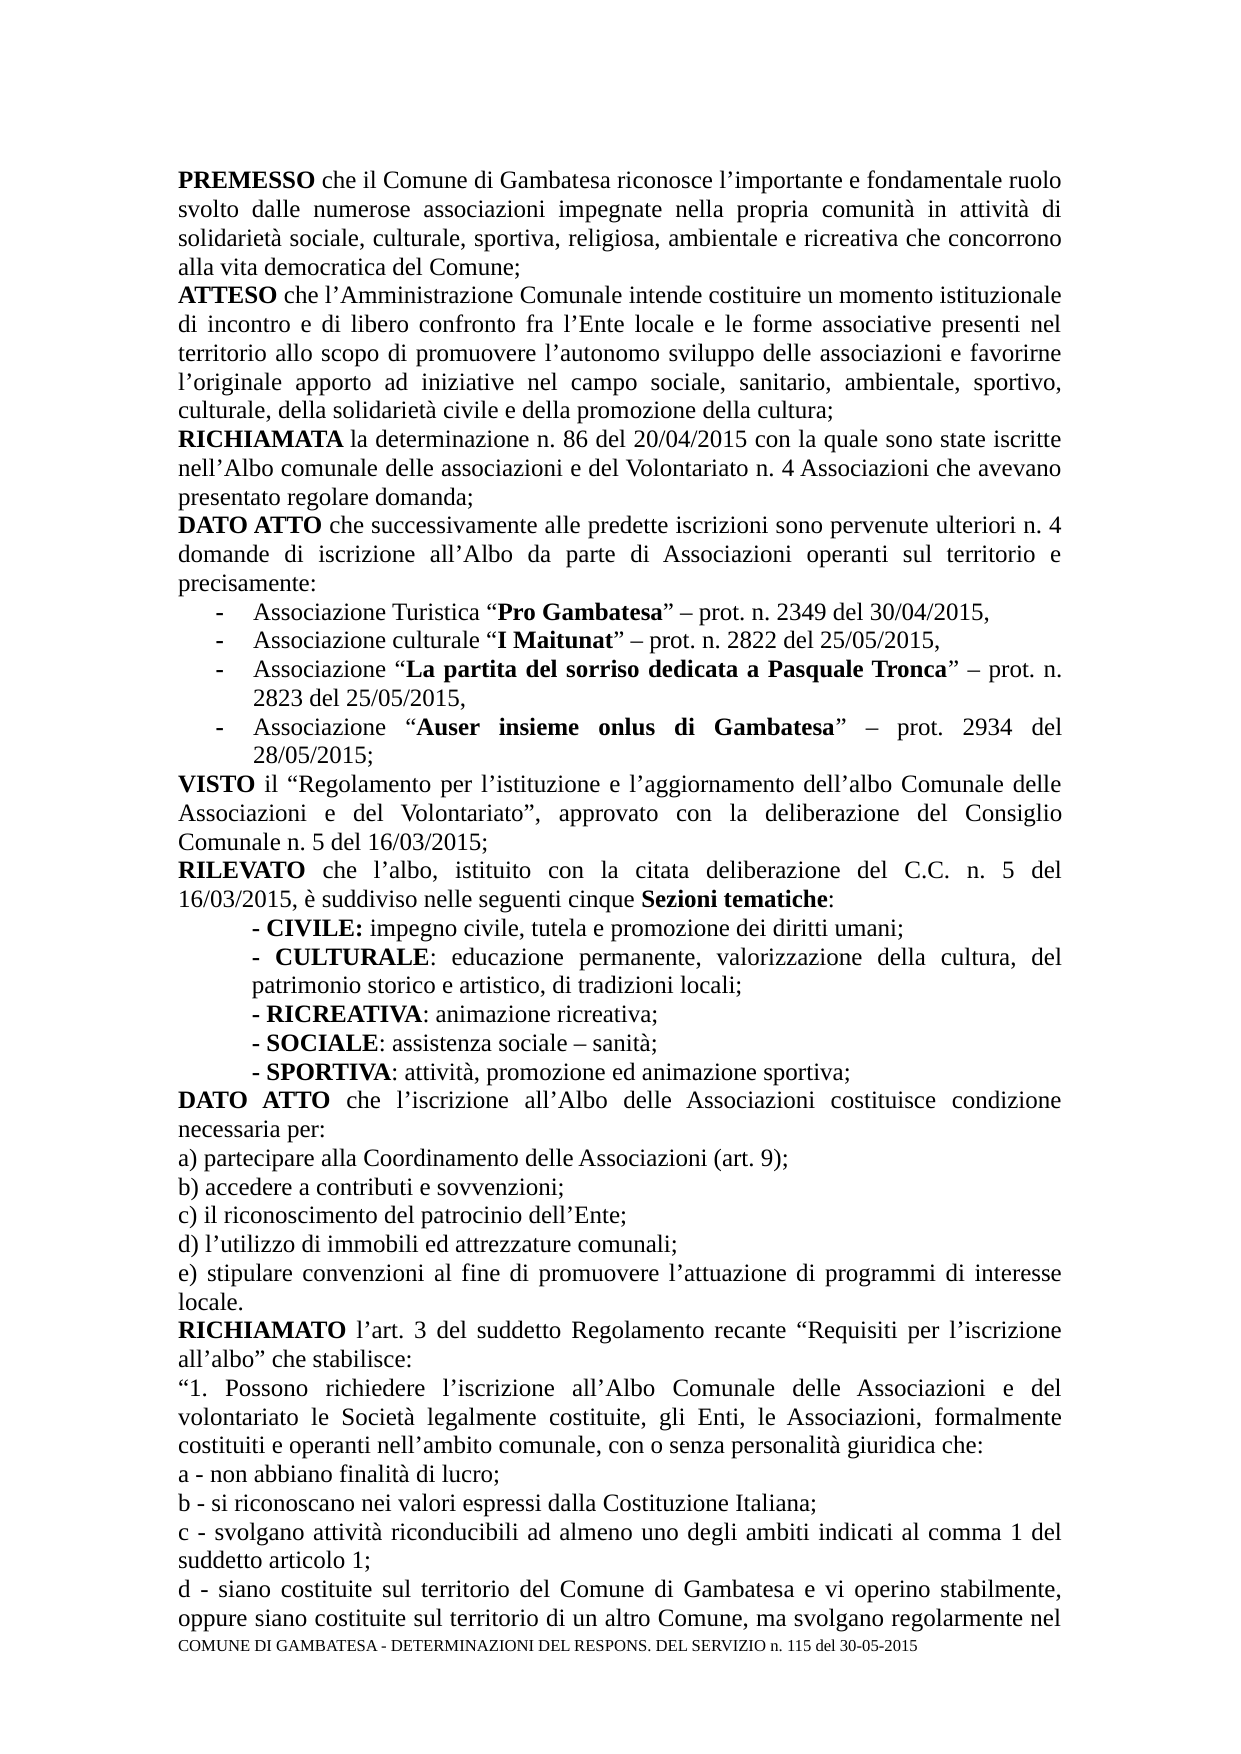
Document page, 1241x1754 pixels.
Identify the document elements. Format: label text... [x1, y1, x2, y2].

text RILEVATO che l’albo, istituito con la citata deliberazione del C.C. n. 5 del 16/03/2015, è suddiviso nelle seguenti cinque Sezioni tematiche: [178, 856, 1062, 913]
text RICHIAMATA la determinazione n. 86 del 20/04/2015 con la quale sono state iscritte nell’Albo comunale delle associazioni e del Volontariato n. 4 Associazioni che avevano presentato regolare domanda; [178, 424, 1062, 511]
text - CULTURALE: educazione permanente, valorizzazione della cultura, del patrimonio storico e artistico, di tradizioni locali; [252, 942, 1062, 999]
text RICHIAMATO l’art. 3 del suddetto Regolamento recante “Requisiti per l’iscrizione all’albo” che stabilisce: [178, 1316, 1062, 1373]
text a) partecipare alla Coordinamento delle Associazioni (art. 9); [178, 1143, 1062, 1172]
text ATTESO che l’Amministrazione Comunale intende costituire un momento istituzionale di incontro e di libero confronto fra l’Ente locale e le forme associative presenti nel territorio allo scopo di promuovere l’autonomo sviluppo delle associazioni e favorirne l’originale apporto ad iniziative nel campo sociale, sanitario, ambientale, sportivo, culturale, della solidarietà civile e della promozione della cultura; [178, 281, 1062, 424]
text DATO ATTO che successivamente alle predette iscrizioni sono pervenute ulteriori n. 4 domande di iscrizione all’Albo da parte di Associazioni operanti sul territorio e precisamente: [178, 511, 1062, 597]
list Associazione culturale “I Maitunat” – prot. n. 2822 del 25/05/2015, [215, 626, 1062, 654]
list Associazione Turistica “Pro Gambatesa” – prot. n. 2349 del 30/04/2015, [215, 597, 1062, 626]
text d - siano costituite sul territorio del Comune di Gambatesa e vi operino stabilmente, oppure siano costituite sul territorio di un altro Comune, ma svolgano regolarmente nel [178, 1574, 1062, 1632]
list Associazione “Auser insieme onlus di Gambatesa” – prot. 2934 del 28/05/2015; [215, 712, 1062, 769]
text DATO ATTO che l’iscrizione all’Albo delle Associazioni costituisce condizione necessaria per: [178, 1086, 1062, 1143]
text “1. Possono richiedere l’iscrizione all’Albo Comunale delle Associazioni e del volontariato le Società legalmente costituite, gli Enti, le Associazioni, formalmente costituiti e operanti nell’ambito comunale, con o senza personalità giuridica che: [178, 1373, 1062, 1459]
text d) l’utilizzo di immobili ed attrezzature comunali; [178, 1229, 1062, 1258]
list Associazione “La partita del sorriso dedicata a Pasquale Tronca” – prot. n. 2823 del 25/05/2015, [215, 654, 1062, 712]
text c - svolgano attività riconducibili ad almeno uno degli ambiti indicati al comma 1 del suddetto articolo 1; [178, 1517, 1062, 1574]
text PREMESSO che il Comune di Gambatesa riconosce l’importante e fondamentale ruolo svolto dalle numerose associazioni impegnate nella propria comunità in attività di solidarietà sociale, culturale, sportiva, religiosa, ambientale e ricreativa che concorrono alla vita democratica del Comune; [178, 166, 1062, 281]
text - SOCIALE: assistenza sociale – sanità; [178, 1028, 1062, 1057]
text VISTO il “Regolamento per l’istituzione e l’aggiornamento dell’albo Comunale delle Associazioni e del Volontariato”, approvato con la deliberazione del Consiglio Comunale n. 5 del 16/03/2015; [178, 769, 1062, 856]
text e) stipulare convenzioni al fine di promuovere l’attuazione di programmi di interesse locale. [178, 1258, 1062, 1316]
text - RICREATIVA: animazione ricreativa; [178, 999, 1062, 1028]
text b) accedere a contributi e sovvenzioni; [178, 1172, 1062, 1201]
text - SPORTIVA: attività, promozione ed animazione sportiva; [178, 1057, 1062, 1086]
text b - si riconoscano nei valori espressi dalla Costituzione Italiana; [178, 1488, 1062, 1517]
text a - non abbiano finalità di lucro; [178, 1459, 1062, 1488]
text c) il riconoscimento del patrocinio dell’Ente; [178, 1201, 1062, 1229]
text - CIVILE: impegno civile, tutela e promozione dei diritti umani; [178, 913, 1062, 942]
